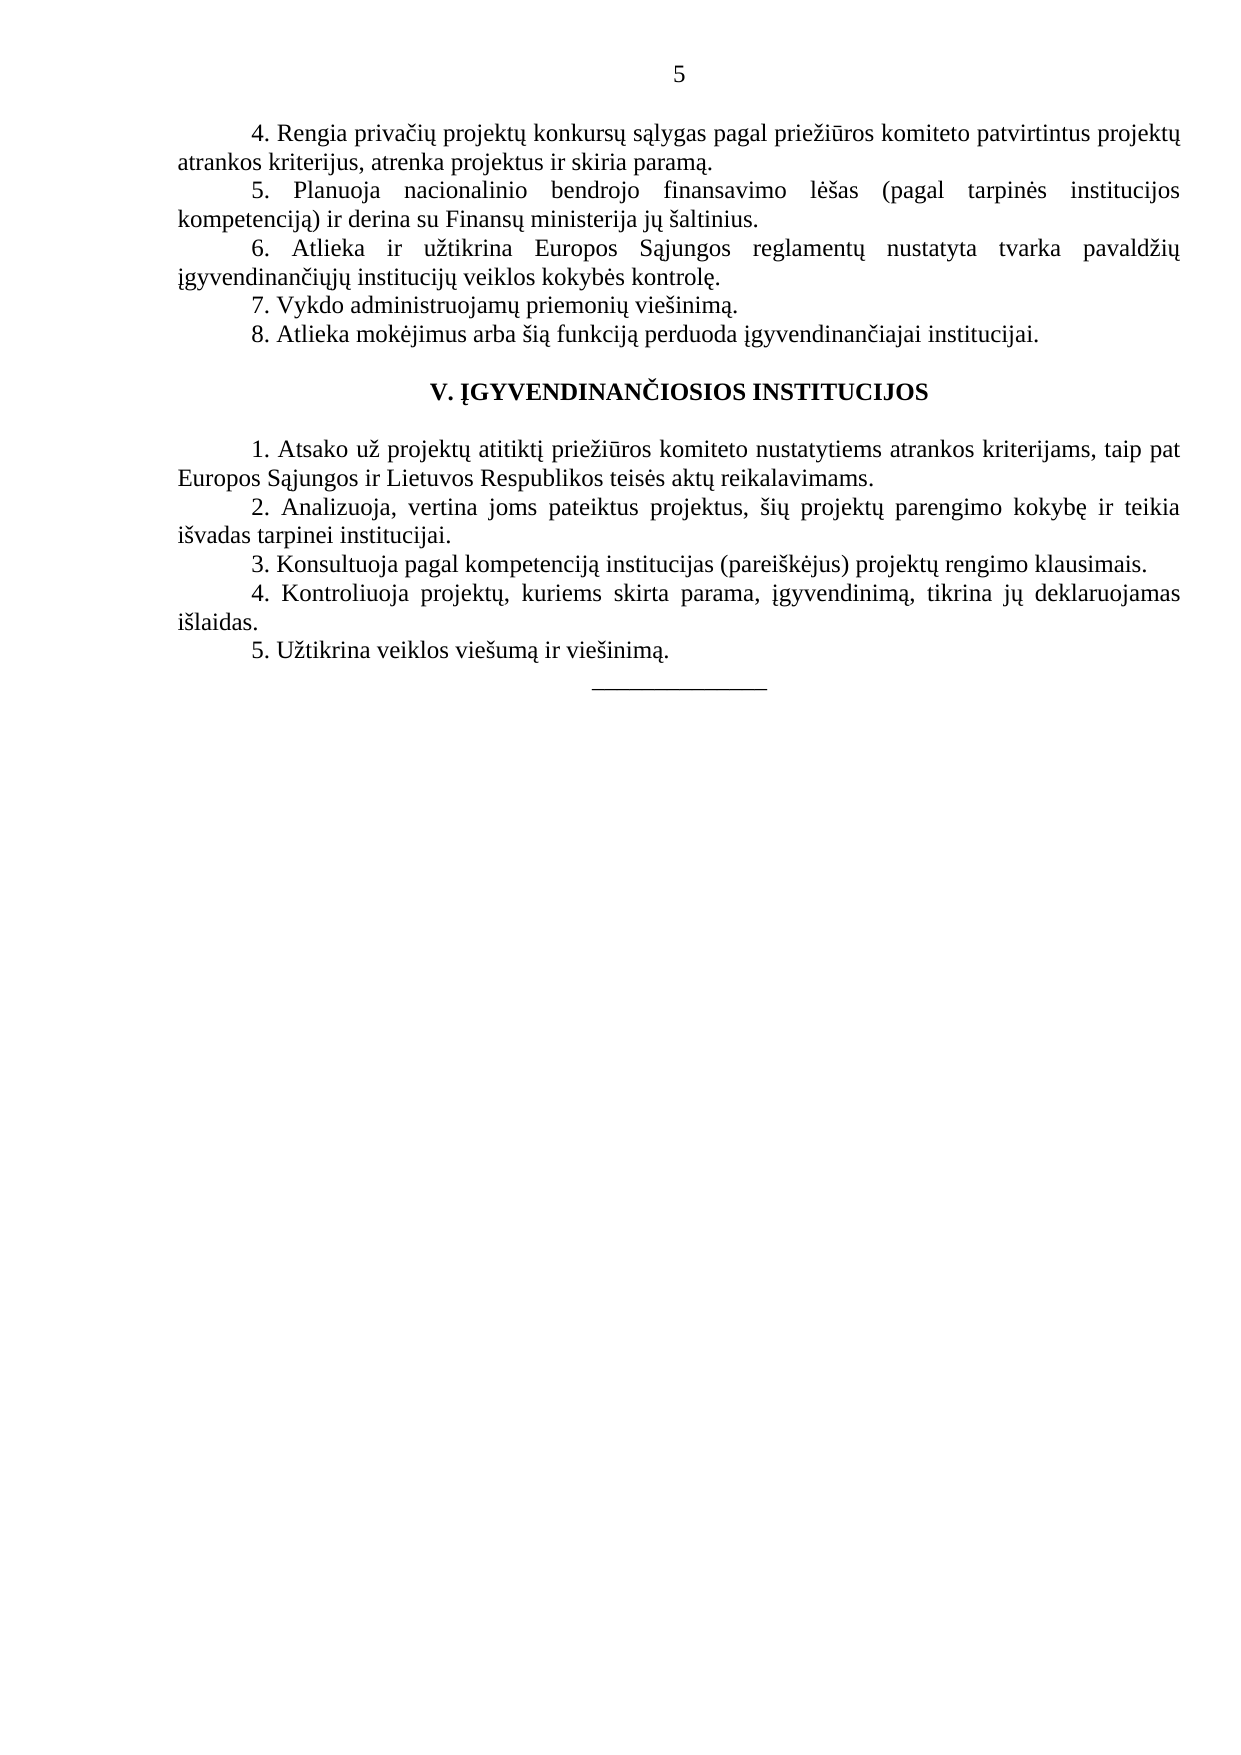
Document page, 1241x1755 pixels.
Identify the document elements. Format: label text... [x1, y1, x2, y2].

text 2. Analizuoja, vertina joms pateiktus projektus, šių projektų parengimo kokybę ir teikia išvadas tarpinei institucijai. [177, 492, 1181, 549]
text ______________ [177, 664, 1181, 693]
text 5. Planuoja nacionalinio bendrojo finansavimo lėšas (pagal tarpinės institucijos kompetenciją) ir derina su Finansų ministerija jų šaltinius. [177, 176, 1181, 233]
text 7. Vykdo administruojamų priemonių viešinimą. [177, 291, 1181, 319]
text V. ĮGYVENDINANČIOSIOS INSTITUCIJOS [177, 377, 1181, 406]
text 6. Atlieka ir užtikrina Europos Sąjungos reglamentų nustatyta tvarka pavaldžių įgyvendinančiųjų institucijų veiklos kokybės kontrolę. [177, 233, 1181, 291]
text 8. Atlieka mokėjimus arba šią funkciją perduoda įgyvendinančiajai institucijai. [177, 319, 1181, 348]
text 1. Atsako už projektų atitiktį priežiūros komiteto nustatytiems atrankos kriterijams, taip pat Europos Sąjungos ir Lietuvos Respublikos teisės aktų reikalavimams. [177, 434, 1181, 492]
text 5. Užtikrina veiklos viešumą ir viešinimą. [177, 636, 1181, 664]
text 4. Kontroliuoja projektų, kuriems skirta parama, įgyvendinimą, tikrina jų deklaruojamas išlaidas. [177, 578, 1181, 636]
text 3. Konsultuoja pagal kompetenciją institucijas (pareiškėjus) projektų rengimo klausimais. [177, 549, 1181, 578]
text 4. Rengia privačių projektų konkursų sąlygas pagal priežiūros komiteto patvirtintus projektų atrankos kriterijus, atrenka projektus ir skiria paramą. [177, 118, 1181, 176]
